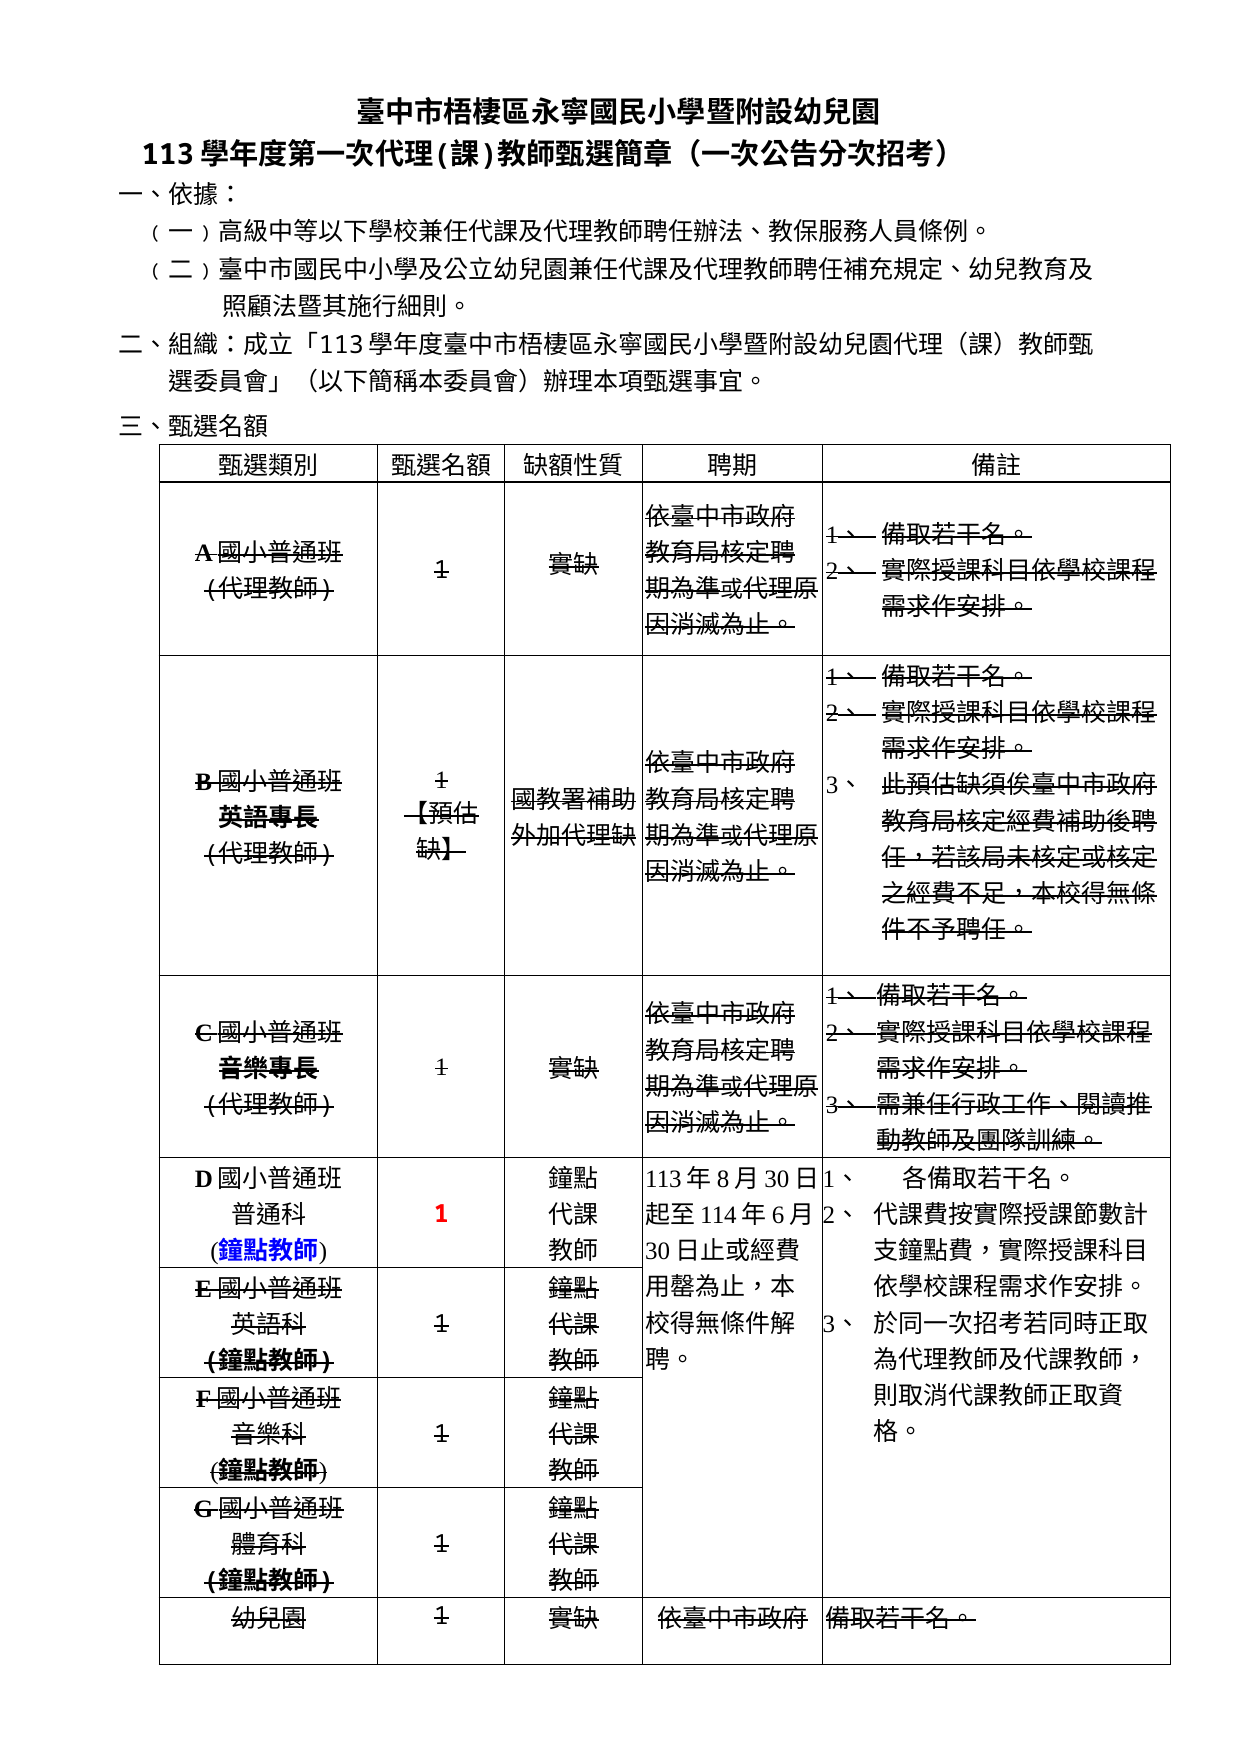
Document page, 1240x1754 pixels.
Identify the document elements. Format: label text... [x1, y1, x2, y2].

table_cell 鐘點 代課 教師 [505, 1268, 642, 1377]
table_cell F國小普通班 音樂科 (鐘點教師) [160, 1378, 377, 1487]
table_cell G國小普通班 體育科 (鐘點教師) [160, 1488, 377, 1597]
table_header 甄選類別 [160, 445, 377, 481]
table_cell E國小普通班 英語科 (鐘點教師) [160, 1268, 377, 1377]
table_cell A國小普通班 (代理教師) [160, 483, 377, 655]
table_cell 1 [378, 1488, 504, 1597]
table_cell 鐘點 代課 教師 [505, 1488, 642, 1597]
table_cell 備取若干名。 實際授課科目依學校課程需求作安排。 此預估缺須俟臺中市政府教育局核定經費補助後聘任，若該局未核定或核定之經費不足，本校得無條件不予聘任。 [823, 656, 1170, 975]
table_cell 1 [378, 1268, 504, 1377]
table_cell 國教署補助外加代理缺 [505, 656, 642, 975]
table_header 缺額性質 [505, 445, 642, 481]
table_cell D國小普通班 普通科 (鐘點教師) [160, 1158, 377, 1267]
table_cell 備取若干名。 實際授課科目依學校課程需求作安排。 需兼任行政工作、閱讀推動教師及團隊訓練。 [823, 976, 1170, 1157]
table_header 聘期 [643, 445, 822, 481]
table_header 備註 [823, 445, 1170, 481]
table_cell 備取若干名。 [823, 1598, 1170, 1664]
table_cell 依臺中市政府教育局核定聘期為準或代理原因消滅為止。 [643, 483, 822, 655]
text 二、組織：成立「113學年度臺中市梧棲區永寧國民小學暨附設幼兒園代理（課）教師甄選委員會」（以下簡稱本委員會）辦理本項甄選事宜。 [119, 323, 1118, 398]
table_cell 備取若干名。 實際授課科目依學校課程需求作安排。 [823, 483, 1170, 655]
table_cell 實缺 [505, 483, 642, 655]
table_cell 1 【預估缺】 [378, 656, 504, 975]
table_cell 實缺 [505, 1598, 642, 1664]
table_cell 1 [378, 1598, 504, 1664]
text 113學年度第一次代理(課)教師甄選簡章（一次公告分次招考） [119, 131, 1118, 173]
table_cell 1 [378, 1158, 504, 1267]
table_cell 鐘點 代課 教師 [505, 1158, 642, 1267]
table_cell 1 [378, 483, 504, 655]
table_cell 113年8月30日起至114年6月30日止或經費用罄為止，本校得無條件解聘。 [643, 1158, 822, 1597]
table_header 甄選名額 [378, 445, 504, 481]
table_cell 實缺 [505, 976, 642, 1157]
text 三、甄選名額 [119, 398, 1118, 444]
table_cell 幼兒園 [160, 1598, 377, 1664]
text 臺中市梧棲區永寧國民小學暨附設幼兒園 [119, 89, 1118, 131]
table_cell 依臺中市政府教育局核定聘期為準或代理原因消滅為止。 [643, 976, 822, 1157]
text 一、依據： [119, 173, 1118, 211]
table_cell 1 [378, 976, 504, 1157]
table_cell 依臺中市政府 [643, 1598, 822, 1664]
table_cell 各備取若干名。 代課費按實際授課節數計支鐘點費，實際授課科目依學校課程需求作安排。 於同一次招考若同時正取為代理教師及代課教師，則取消代課教師正取資格。 [823, 1158, 1170, 1597]
table_cell 1 [378, 1378, 504, 1487]
table_cell 依臺中市政府教育局核定聘期為準或代理原因消滅為止。 [643, 656, 822, 975]
table_cell 鐘點 代課 教師 [505, 1378, 642, 1487]
text ﹙二﹚臺中市國民中小學及公立幼兒園兼任代課及代理教師聘任補充規定、幼兒教育及照顧法暨其施行細則。 [144, 248, 1118, 323]
text ﹙一﹚高級中等以下學校兼任代課及代理教師聘任辦法、教保服務人員條例。 [144, 211, 1118, 248]
table_cell C國小普通班 音樂專長 (代理教師) [160, 976, 377, 1157]
table_cell B國小普通班 英語專長 (代理教師) [160, 656, 377, 975]
